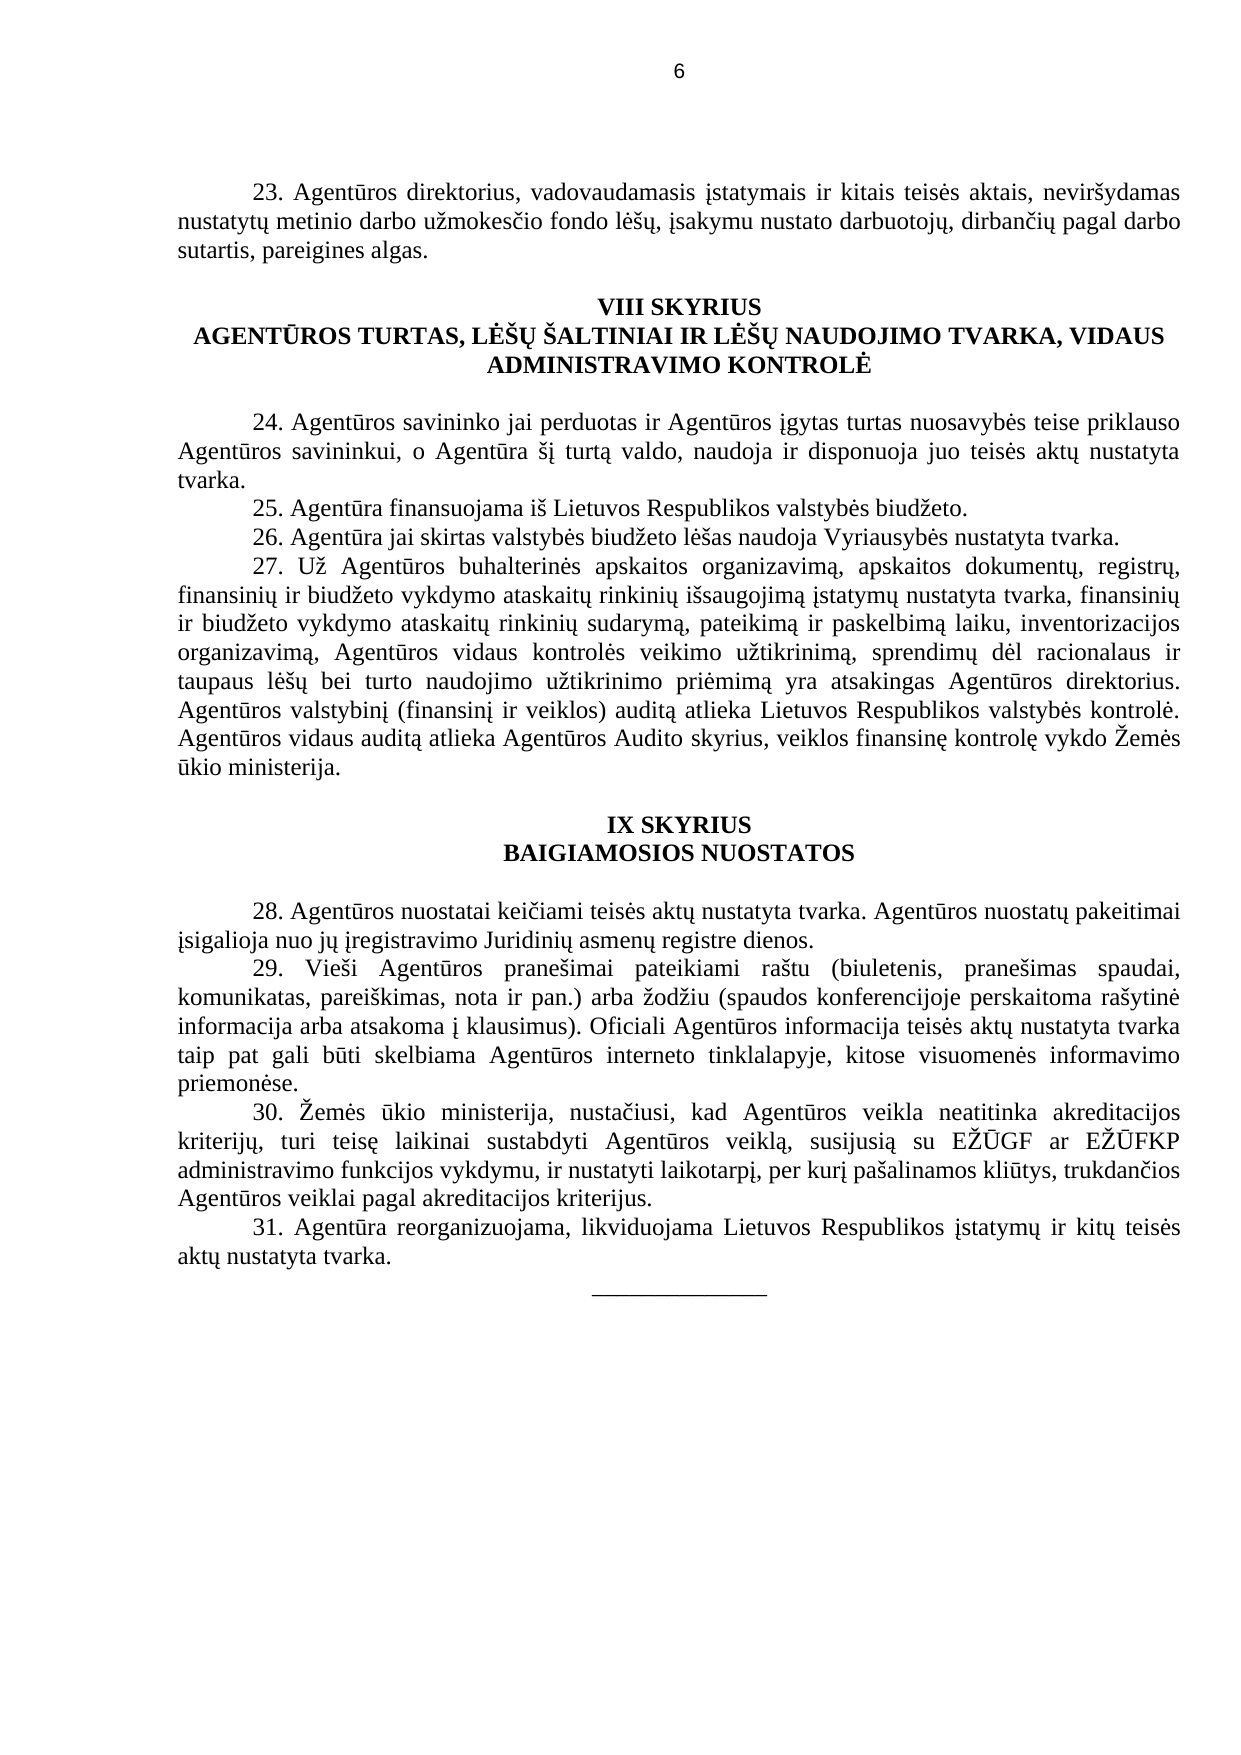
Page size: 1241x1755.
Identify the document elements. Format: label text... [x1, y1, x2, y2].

text 30. Žemės ūkio ministerija, nustačiusi, kad Agentūros veikla neatitinka akreditacijos kriterijų, turi teisę laikinai sustabdyti Agentūros veiklą, susijusią su EŽŪGF ar EŽŪFKP administravimo funkcijos vykdymu, ir nustatyti laikotarpį, per kurį pašalinamos kliūtys, trukdančios Agentūros veiklai pagal akreditacijos kriterijus. [177, 1097, 1181, 1212]
text VIII SKYRIUS [177, 292, 1181, 321]
text 31. Agentūra reorganizuojama, likviduojama Lietuvos Respublikos įstatymų ir kitų teisės aktų nustatyta tvarka. [177, 1212, 1181, 1270]
text BAIGIAMOSIOS NUOSTATOS [177, 838, 1181, 867]
text 23. Agentūros direktorius, vadovaudamasis įstatymais ir kitais teisės aktais, neviršydamas nustatytų metinio darbo užmokesčio fondo lėšų, įsakymu nustato darbuotojų, dirbančių pagal darbo sutartis, pareigines algas. [177, 177, 1181, 263]
text ______________ [177, 1270, 1181, 1298]
text AGENTŪROS TURTAS, LĖŠŲ ŠALTINIAI IR LĖŠŲ NAUDOJIMO TVARKA, VIDAUS ADMINISTRAVIMO KONTROLĖ [177, 321, 1181, 378]
text 29. Vieši Agentūros pranešimai pateikiami raštu (biuletenis, pranešimas spaudai, komunikatas, pareiškimas, nota ir pan.) arba žodžiu (spaudos konferencijoje perskaitoma rašytinė informacija arba atsakoma į klausimus). Oficiali Agentūros informacija teisės aktų nustatyta tvarka taip pat gali būti skelbiama Agentūros interneto tinklalapyje, kitose visuomenės informavimo priemonėse. [177, 953, 1181, 1097]
text 25. Agentūra finansuojama iš Lietuvos Respublikos valstybės biudžeto. [177, 493, 1181, 522]
text 24. Agentūros savininko jai perduotas ir Agentūros įgytas turtas nuosavybės teise priklauso Agentūros savininkui, o Agentūra šį turtą valdo, naudoja ir disponuoja juo teisės aktų nustatyta tvarka. [177, 407, 1181, 493]
text 27. Už Agentūros buhalterinės apskaitos organizavimą, apskaitos dokumentų, registrų, finansinių ir biudžeto vykdymo ataskaitų rinkinių išsaugojimą įstatymų nustatyta tvarka, finansinių ir biudžeto vykdymo ataskaitų rinkinių sudarymą, pateikimą ir paskelbimą laiku, inventorizacijos organizavimą, Agentūros vidaus kontrolės veikimo užtikrinimą, sprendimų dėl racionalaus ir taupaus lėšų bei turto naudojimo užtikrinimo priėmimą yra atsakingas Agentūros direktorius. Agentūros valstybinį (finansinį ir veiklos) auditą atlieka Lietuvos Respublikos valstybės kontrolė. Agentūros vidaus auditą atlieka Agentūros Audito skyrius, veiklos finansinę kontrolę vykdo Žemės ūkio ministerija. [177, 551, 1181, 781]
text 28. Agentūros nuostatai keičiami teisės aktų nustatyta tvarka. Agentūros nuostatų pakeitimai įsigalioja nuo jų įregistravimo Juridinių asmenų registre dienos. [177, 896, 1181, 953]
text IX SKYRIUS [177, 810, 1181, 838]
text 26. Agentūra jai skirtas valstybės biudžeto lėšas naudoja Vyriausybės nustatyta tvarka. [177, 522, 1181, 551]
